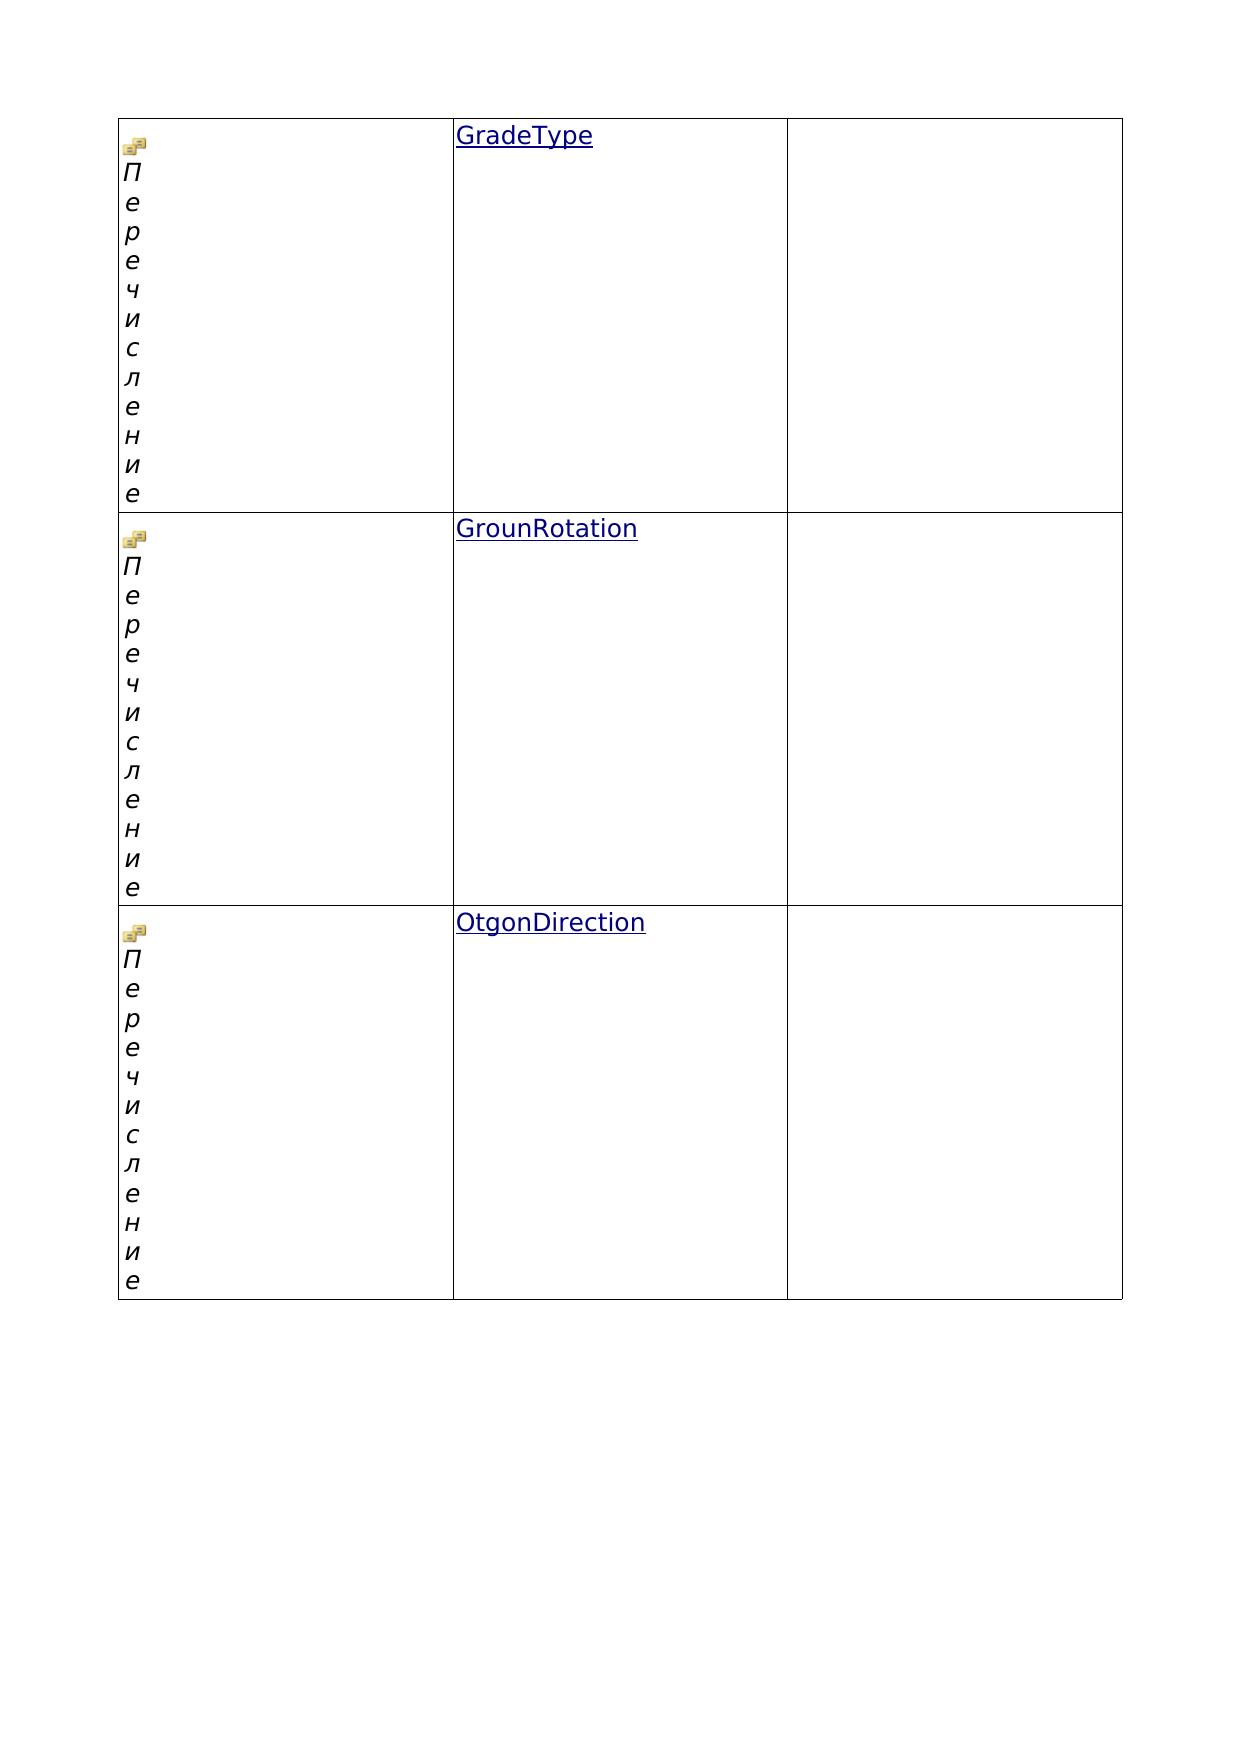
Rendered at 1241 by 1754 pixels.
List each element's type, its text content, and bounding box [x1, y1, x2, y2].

picture [121, 527, 147, 552]
table_cell [119, 906, 453, 1298]
table_cell GrounRotation [454, 513, 787, 905]
table_cell OtgonDirection [454, 906, 787, 1298]
table_cell GradeType [454, 119, 787, 512]
table_cell [119, 119, 453, 512]
table_cell [119, 513, 453, 905]
table_cell [788, 513, 1122, 905]
picture [121, 133, 147, 159]
picture [121, 920, 147, 946]
table_cell [788, 906, 1122, 1298]
table_cell [788, 119, 1122, 512]
